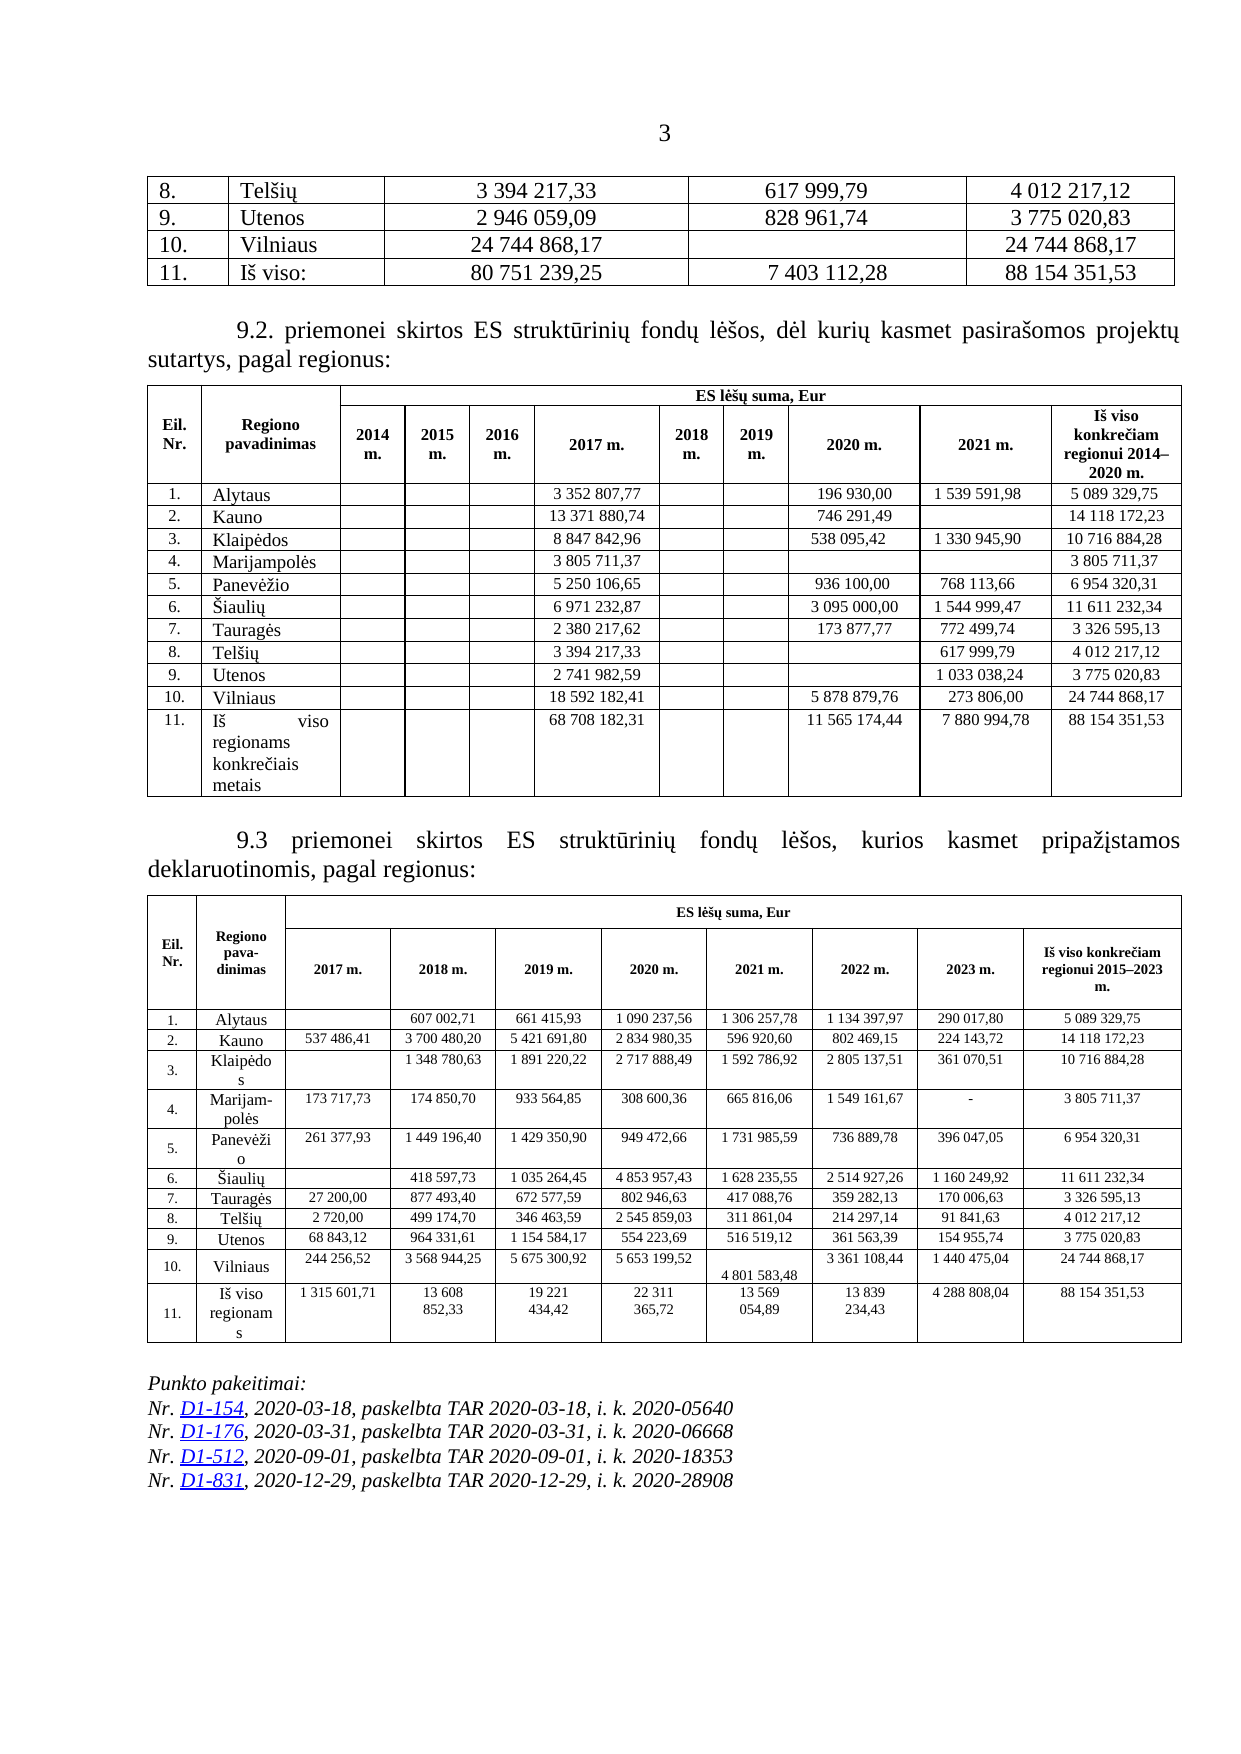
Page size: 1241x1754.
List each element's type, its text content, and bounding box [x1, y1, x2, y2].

table_cell [789, 664, 919, 686]
table_cell 665 816,06 [707, 1090, 812, 1128]
table_cell 11. [148, 1284, 196, 1342]
table_cell 554 223,69 [602, 1229, 706, 1248]
table_cell 1 539 591,98 [921, 484, 1051, 505]
table_cell 10. [148, 687, 201, 708]
table_cell 19 221 434,42 [496, 1284, 601, 1342]
table_cell [406, 529, 469, 550]
table_cell 10 716 884,28 [1024, 1051, 1181, 1089]
table_cell 4 012 217,12 [1052, 642, 1181, 663]
table_cell 2014 m. [341, 406, 404, 482]
table_cell Kauno [197, 1030, 285, 1049]
table_cell 24 744 868,17 [1024, 1250, 1181, 1283]
table_cell 10 716 884,28 [1052, 529, 1181, 550]
table_cell 2022 m. [813, 929, 917, 1009]
table_cell 154 955,74 [918, 1229, 1023, 1248]
table_cell 661 415,93 [496, 1010, 601, 1029]
table_cell 2015 m. [406, 406, 469, 482]
table_cell 2 741 982,59 [535, 664, 659, 686]
table_cell Iš viso regionams [197, 1284, 285, 1342]
table_cell Vilniaus [229, 231, 384, 258]
table_cell Telšių [229, 177, 384, 203]
table_cell [660, 642, 723, 663]
table_cell 5. [148, 574, 201, 595]
table_cell 936 100,00 [789, 574, 919, 595]
table_cell 24 744 868,17 [967, 231, 1174, 258]
table_cell [406, 710, 469, 796]
table_cell Klaipėdos [202, 529, 340, 550]
table_cell 2. [148, 506, 201, 528]
table_cell 214 297,14 [813, 1209, 917, 1228]
table_cell 1 348 780,63 [391, 1051, 495, 1089]
table_cell [286, 1051, 390, 1089]
table_cell [660, 710, 723, 796]
table_cell 1 315 601,71 [286, 1284, 390, 1342]
table_cell 9. [148, 664, 201, 686]
table_cell 273 806,00 [921, 687, 1051, 708]
table_cell [470, 619, 534, 641]
table_cell [724, 484, 788, 505]
table_cell 1. [148, 1010, 196, 1029]
table_cell Telšių [202, 642, 340, 663]
table_cell 772 499,74 [921, 619, 1051, 641]
table_cell Iš viso: [229, 259, 384, 285]
table_cell Utenos [202, 664, 340, 686]
table_cell 170 006,63 [918, 1189, 1023, 1208]
table_cell 5 089 329,75 [1052, 484, 1181, 505]
table_cell 7 403 112,28 [689, 259, 966, 285]
table_cell 24 744 868,17 [1052, 687, 1181, 708]
table_cell 6. [148, 1169, 196, 1188]
table_header ES lėšų suma, Eur [341, 386, 1181, 405]
table_cell 828 961,74 [689, 204, 966, 230]
table_cell 173 877,77 [789, 619, 919, 641]
table_cell 11 565 174,44 [789, 710, 919, 796]
table_cell 5 675 300,92 [496, 1250, 601, 1283]
table_cell 802 469,15 [813, 1030, 917, 1049]
table_cell 7. [148, 1189, 196, 1208]
table_cell 6 954 320,31 [1024, 1129, 1181, 1168]
table_cell 2 514 927,26 [813, 1169, 917, 1188]
table_cell [660, 687, 723, 708]
table_cell 537 486,41 [286, 1030, 390, 1049]
table_cell [341, 529, 404, 550]
table_cell 3 775 020,83 [1052, 664, 1181, 686]
table_cell [286, 1169, 390, 1188]
table_cell Šiaulių [202, 596, 340, 618]
table_cell 14 118 172,23 [1052, 506, 1181, 528]
table_cell 10. [148, 1250, 196, 1283]
table_cell [660, 529, 723, 550]
table_cell [724, 642, 788, 663]
table_cell [724, 529, 788, 550]
table_cell 1 440 475,04 [918, 1250, 1023, 1283]
table_cell [660, 596, 723, 618]
table_cell [470, 574, 534, 595]
table_cell 1 033 038,24 [921, 664, 1051, 686]
table_cell 261 377,93 [286, 1129, 390, 1168]
table_cell [470, 687, 534, 708]
table_cell 359 282,13 [813, 1189, 917, 1208]
table_cell [660, 574, 723, 595]
table_cell 361 070,51 [918, 1051, 1023, 1089]
table_cell [660, 506, 723, 528]
table_cell 4 801 583,48 [707, 1250, 812, 1283]
table_cell 5 089 329,75 [1024, 1010, 1181, 1029]
table_cell [341, 687, 404, 708]
table_cell 80 751 239,25 [385, 259, 688, 285]
table_cell Panevėžio [197, 1129, 285, 1168]
table_cell 2018 m. [391, 929, 495, 1009]
table_cell 1. [148, 484, 201, 505]
table_cell 3 775 020,83 [1024, 1229, 1181, 1248]
table_cell 418 597,73 [391, 1169, 495, 1188]
table_cell 499 174,70 [391, 1209, 495, 1228]
table_cell 2020 m. [602, 929, 706, 1009]
table_cell [470, 664, 534, 686]
table_cell [341, 574, 404, 595]
table_cell 2019 m. [496, 929, 601, 1009]
table_cell 2016 m. [470, 406, 534, 482]
table_cell [470, 596, 534, 618]
table_cell 4. [148, 551, 201, 573]
table_cell 308 600,36 [602, 1090, 706, 1128]
table_cell [724, 710, 788, 796]
table_cell 1 160 249,92 [918, 1169, 1023, 1188]
table_cell 27 200,00 [286, 1189, 390, 1208]
table_cell [406, 687, 469, 708]
table_cell 13 371 880,74 [535, 506, 659, 528]
table_cell [341, 642, 404, 663]
table_cell 2. [148, 1030, 196, 1049]
table_cell [724, 596, 788, 618]
table_cell 1 429 350,90 [496, 1129, 601, 1168]
table_cell [789, 551, 919, 573]
table_cell 3 568 944,25 [391, 1250, 495, 1283]
table_cell 516 519,12 [707, 1229, 812, 1248]
table_cell 10. [148, 231, 228, 258]
table_cell Telšių [197, 1209, 285, 1228]
table_cell [660, 551, 723, 573]
table_cell 1 090 237,56 [602, 1010, 706, 1029]
table_cell 3 095 000,00 [789, 596, 919, 618]
table_cell [470, 529, 534, 550]
table_cell Utenos [229, 204, 384, 230]
table_cell Utenos [197, 1229, 285, 1248]
table_cell 88 154 351,53 [967, 259, 1174, 285]
table_cell [341, 484, 404, 505]
table_cell [406, 574, 469, 595]
text Punkto pakeitimai: [148, 1371, 1181, 1395]
table_cell 1 891 220,22 [496, 1051, 601, 1089]
table_cell 4 012 217,12 [1024, 1209, 1181, 1228]
table_cell 2 805 137,51 [813, 1051, 917, 1089]
table_cell 802 946,63 [602, 1189, 706, 1208]
table_cell 4. [148, 1090, 196, 1128]
table_cell [470, 484, 534, 505]
text 9.2. priemonei skirtos ES struktūrinių fondų lėšos, dėl kurių kasmet pasirašomos projektų sutartys, pagal regionus: [148, 315, 1181, 372]
table_cell 290 017,80 [918, 1010, 1023, 1029]
table_cell 5 421 691,80 [496, 1030, 601, 1049]
table_header ES lėšų suma, Eur [286, 896, 1181, 928]
table_cell 1 592 786,92 [707, 1051, 812, 1089]
table_cell [341, 664, 404, 686]
table_cell 3 361 108,44 [813, 1250, 917, 1283]
table_cell 68 843,12 [286, 1229, 390, 1248]
table_cell 4 853 957,43 [602, 1169, 706, 1188]
table_cell [341, 506, 404, 528]
table_cell 24 744 868,17 [385, 231, 688, 258]
table_cell [724, 574, 788, 595]
table_cell Iš viso konkrečiam regionui 2015–2023 m. [1024, 929, 1181, 1009]
table_cell - [918, 1090, 1023, 1128]
table_cell 5 250 106,65 [535, 574, 659, 595]
table_cell 1 154 584,17 [496, 1229, 601, 1248]
table_cell Marijam-polės [197, 1090, 285, 1128]
table_cell 736 889,78 [813, 1129, 917, 1168]
table_cell 538 095,42 [789, 529, 919, 550]
table_cell 8. [148, 1209, 196, 1228]
table_cell [470, 710, 534, 796]
table_cell [470, 506, 534, 528]
table_cell [689, 231, 966, 258]
table_cell 68 708 182,31 [535, 710, 659, 796]
table_cell 173 717,73 [286, 1090, 390, 1128]
table_cell 5. [148, 1129, 196, 1168]
table_cell [470, 642, 534, 663]
table_cell 11 611 232,34 [1052, 596, 1181, 618]
table_cell [660, 484, 723, 505]
table_cell 11 611 232,34 [1024, 1169, 1181, 1188]
table_cell [406, 506, 469, 528]
table_cell 22 311 365,72 [602, 1284, 706, 1342]
table_cell 3 394 217,33 [535, 642, 659, 663]
table_cell [406, 551, 469, 573]
table_cell [286, 1010, 390, 1029]
table_cell 18 592 182,41 [535, 687, 659, 708]
table_cell Šiaulių [197, 1169, 285, 1188]
table_cell Tauragės [197, 1189, 285, 1208]
table_cell 2017 m. [286, 929, 390, 1009]
table_cell Panevėžio [202, 574, 340, 595]
table_cell 672 577,59 [496, 1189, 601, 1208]
text Nr. D1-154, 2020-03-18, paskelbta TAR 2020-03-18, i. k. 2020-05640 [148, 1395, 1181, 1419]
table_cell 346 463,59 [496, 1209, 601, 1228]
table_cell 3 805 711,37 [535, 551, 659, 573]
table_cell [724, 619, 788, 641]
table_cell 2020 m. [789, 406, 919, 482]
table_cell 3 352 807,77 [535, 484, 659, 505]
table_cell [724, 551, 788, 573]
table_cell 1 035 264,45 [496, 1169, 601, 1188]
table_cell 91 841,63 [918, 1209, 1023, 1228]
table_cell [341, 619, 404, 641]
table_cell [660, 619, 723, 641]
table_cell 9. [148, 1229, 196, 1248]
table_cell 2017 m. [535, 406, 659, 482]
table_cell 174 850,70 [391, 1090, 495, 1128]
table_header Eil. Nr. [148, 386, 201, 482]
table_cell 3 326 595,13 [1052, 619, 1181, 641]
table_cell [406, 664, 469, 686]
table_cell 3. [148, 529, 201, 550]
table_cell Kauno [202, 506, 340, 528]
table_cell 244 256,52 [286, 1250, 390, 1283]
table_cell [341, 710, 404, 796]
table_cell 311 861,04 [707, 1209, 812, 1228]
table_cell 1 449 196,40 [391, 1129, 495, 1168]
table_cell 617 999,79 [921, 642, 1051, 663]
table_cell 1 731 985,59 [707, 1129, 812, 1168]
table_cell Alytaus [202, 484, 340, 505]
table_cell 8. [148, 642, 201, 663]
table_cell 2 946 059,09 [385, 204, 688, 230]
table_cell 3. [148, 1051, 196, 1089]
table_cell 14 118 172,23 [1024, 1030, 1181, 1049]
table_cell Klaipėdos [197, 1051, 285, 1089]
table_cell 8 847 842,96 [535, 529, 659, 550]
table_cell 1 330 945,90 [921, 529, 1051, 550]
table_cell [341, 551, 404, 573]
table_cell 617 999,79 [689, 177, 966, 203]
table_cell 2 717 888,49 [602, 1051, 706, 1089]
table_cell [724, 664, 788, 686]
table_cell 3 700 480,20 [391, 1030, 495, 1049]
table_cell 2 834 980,35 [602, 1030, 706, 1049]
table_cell 2023 m. [918, 929, 1023, 1009]
table_cell 361 563,39 [813, 1229, 917, 1248]
table_cell 2 545 859,03 [602, 1209, 706, 1228]
table_cell 2 380 217,62 [535, 619, 659, 641]
text Nr. D1-176, 2020-03-31, paskelbta TAR 2020-03-31, i. k. 2020-06668 [148, 1419, 1181, 1443]
table_cell 964 331,61 [391, 1229, 495, 1248]
table_cell 4 012 217,12 [967, 177, 1174, 203]
table_cell [921, 551, 1051, 573]
table_cell [341, 596, 404, 618]
table_cell 1 628 235,55 [707, 1169, 812, 1188]
table_cell 1 549 161,67 [813, 1090, 917, 1128]
table_cell 11. [148, 710, 201, 796]
table_cell 933 564,85 [496, 1090, 601, 1128]
table_cell [406, 596, 469, 618]
table_cell 2 720,00 [286, 1209, 390, 1228]
table_cell 88 154 351,53 [1052, 710, 1181, 796]
table_cell [724, 506, 788, 528]
table_cell 13 569 054,89 [707, 1284, 812, 1342]
table_cell Vilniaus [197, 1250, 285, 1283]
table_cell 949 472,66 [602, 1129, 706, 1168]
table_cell 8. [148, 177, 228, 203]
table_cell 396 047,05 [918, 1129, 1023, 1168]
table_cell 5 878 879,76 [789, 687, 919, 708]
table_cell 877 493,40 [391, 1189, 495, 1208]
table_cell 607 002,71 [391, 1010, 495, 1029]
table_cell [724, 687, 788, 708]
table_cell Iš viso regionams konkrečiais metais [202, 710, 340, 796]
table_cell 7. [148, 619, 201, 641]
table_cell 13 608 852,33 [391, 1284, 495, 1342]
table_cell 768 113,66 [921, 574, 1051, 595]
table_cell [789, 642, 919, 663]
text Nr. D1-512, 2020-09-01, paskelbta TAR 2020-09-01, i. k. 2020-18353 [148, 1443, 1181, 1468]
table_cell 2021 m. [921, 406, 1051, 482]
table_cell 417 088,76 [707, 1189, 812, 1208]
table_cell 9. [148, 204, 228, 230]
table_cell [470, 551, 534, 573]
table_cell 3 775 020,83 [967, 204, 1174, 230]
table_cell 196 930,00 [789, 484, 919, 505]
table_header Eil. Nr. [148, 896, 196, 1009]
text Nr. D1-831, 2020-12-29, paskelbta TAR 2020-12-29, i. k. 2020-28908 [148, 1468, 1181, 1492]
table_cell 11. [148, 259, 228, 285]
table_cell Iš viso konkrečiam regionui 2014–2020 m. [1052, 406, 1181, 482]
table_cell 1 544 999,47 [921, 596, 1051, 618]
table_cell 224 143,72 [918, 1030, 1023, 1049]
table_cell [406, 484, 469, 505]
table_cell [921, 506, 1051, 528]
table_cell 7 880 994,78 [921, 710, 1051, 796]
table_cell 4 288 808,04 [918, 1284, 1023, 1342]
table_cell 6 971 232,87 [535, 596, 659, 618]
table_cell 1 306 257,78 [707, 1010, 812, 1029]
table_cell [406, 642, 469, 663]
table_cell 13 839 234,43 [813, 1284, 917, 1342]
table_header Regiono pavadinimas [202, 386, 340, 482]
text 9.3 priemonei skirtos ES struktūrinių fondų lėšos, kurios kasmet pripažįstamos deklaruotinomis, pagal regionus: [148, 826, 1181, 883]
table_cell Tauragės [202, 619, 340, 641]
table_cell 6. [148, 596, 201, 618]
table_cell [406, 619, 469, 641]
table_cell [660, 664, 723, 686]
table_cell 88 154 351,53 [1024, 1284, 1181, 1342]
table_cell 2018 m. [660, 406, 723, 482]
table_cell 2019 m. [724, 406, 788, 482]
table_cell Marijampolės [202, 551, 340, 573]
table_cell 3 326 595,13 [1024, 1189, 1181, 1208]
table_cell 3 805 711,37 [1024, 1090, 1181, 1128]
table_cell 3 394 217,33 [385, 177, 688, 203]
table_cell 3 805 711,37 [1052, 551, 1181, 573]
table_cell 2021 m. [707, 929, 812, 1009]
table_cell 5 653 199,52 [602, 1250, 706, 1283]
table_cell 746 291,49 [789, 506, 919, 528]
table_cell Vilniaus [202, 687, 340, 708]
table_cell Alytaus [197, 1010, 285, 1029]
table_cell 1 134 397,97 [813, 1010, 917, 1029]
table_header Regiono pava-dinimas [197, 896, 285, 1009]
table_cell 596 920,60 [707, 1030, 812, 1049]
table_cell 6 954 320,31 [1052, 574, 1181, 595]
